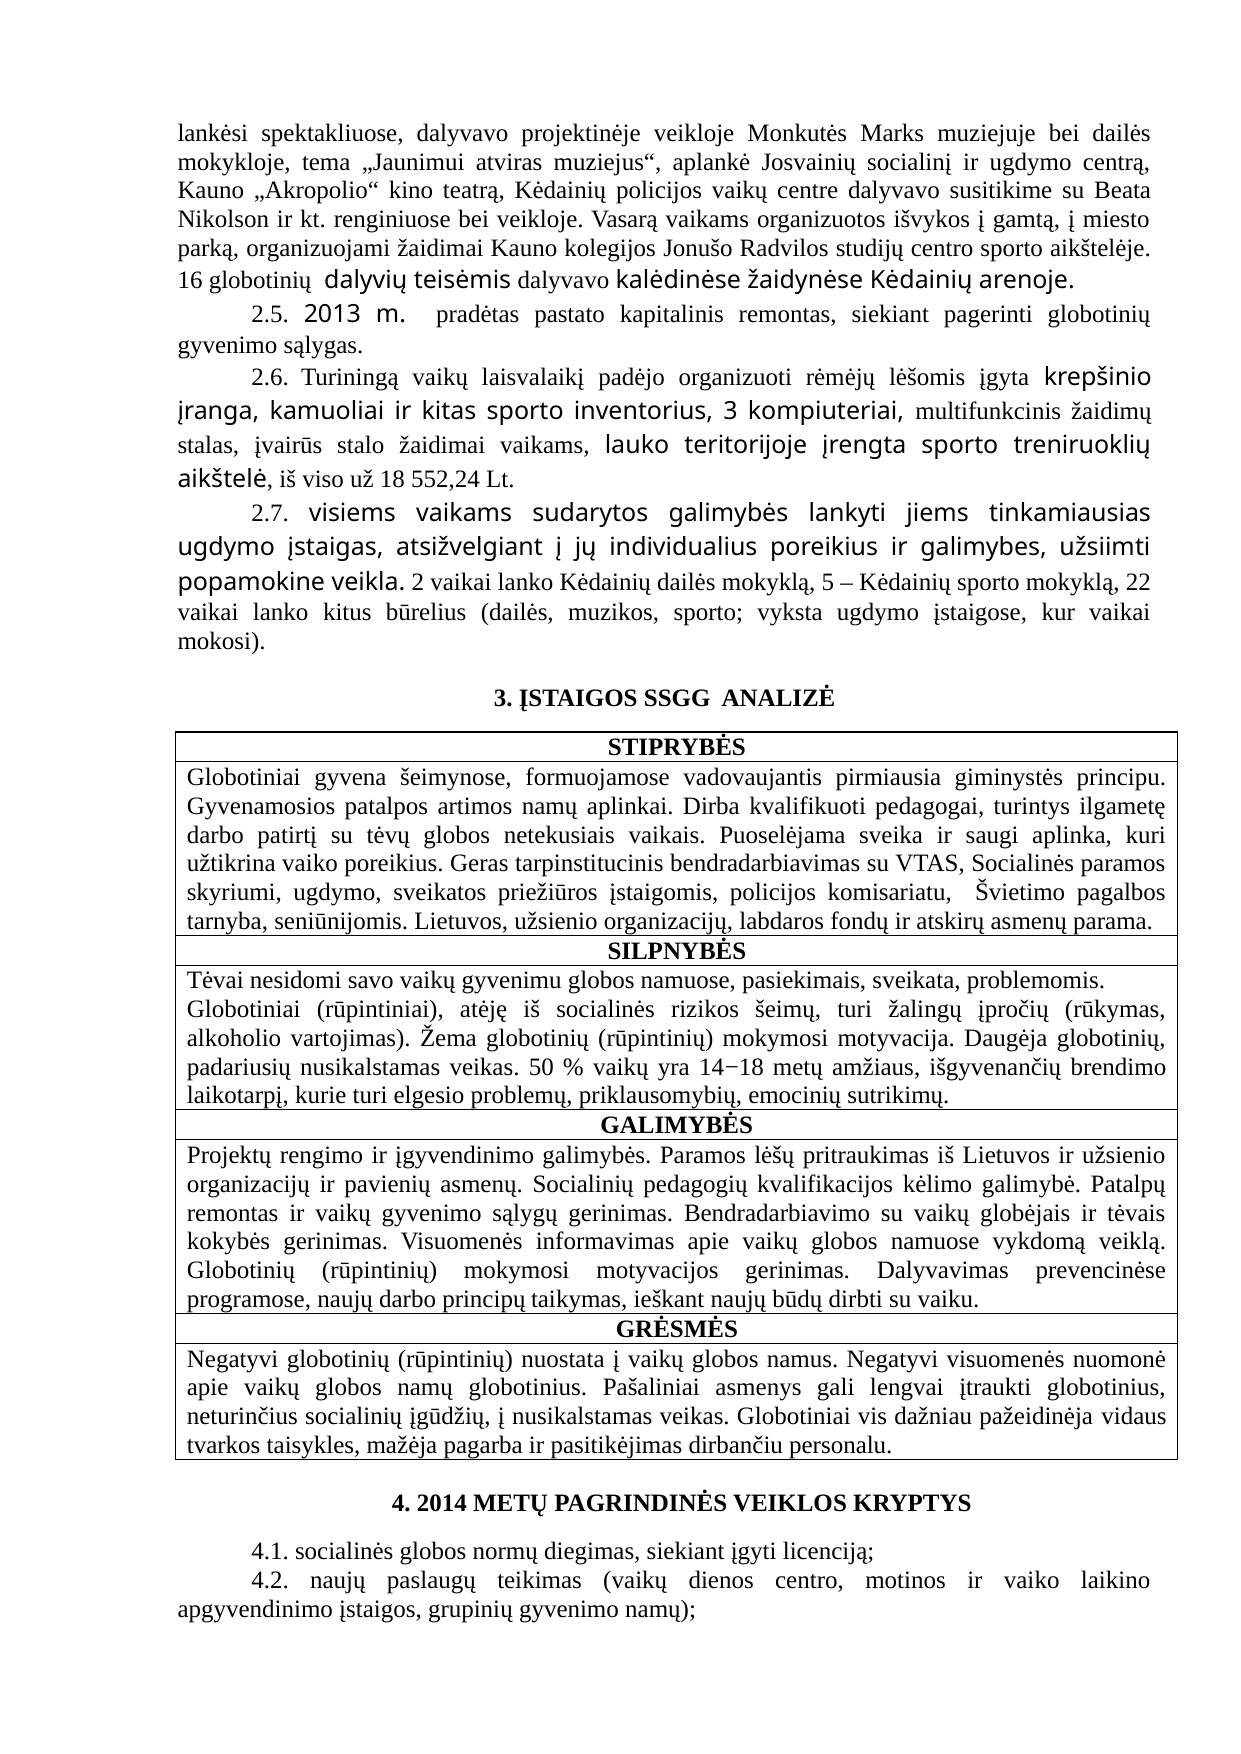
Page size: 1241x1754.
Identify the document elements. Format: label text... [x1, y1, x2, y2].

text 4.2. naujų paslaugų teikimas (vaikų dienos centro, motinos ir vaiko laikino apgyvendinimo įstaigos, grupinių gyvenimo namų); [177, 1565, 1152, 1623]
text 3. ĮSTAIGOS SSGG ANALIZĖ [177, 683, 1152, 712]
table_cell Projektų rengimo ir įgyvendinimo galimybės. Paramos lėšų pritraukimas iš Lietuvos ir užsienio organizacijų ir pavienių asmenų. Socialinių pedagogių kvalifikacijos kėlimo galimybė. Patalpų remontas ir vaikų gyvenimo sąlygų gerinimas. Bendradarbiavimo su vaikų globėjais ir tėvais kokybės gerinimas. Visuomenės informavimas apie vaikų globos namuose vykdomą veiklą. Globotinių (rūpintinių) mokymosi motyvacijos gerinimas. Dalyvavimas prevencinėse programose, naujų darbo principų taikymas, ieškant naujų būdų dirbti su vaiku. [176, 1140, 1177, 1313]
table_cell GALIMYBĖS [176, 1110, 1177, 1139]
text 2.5. 2013 m. pradėtas pastato kapitalinis remontas, siekiant pagerinti globotinių gyvenimo sąlygas. [177, 296, 1152, 359]
text 4.1. socialinės globos normų diegimas, siekiant įgyti licenciją; [177, 1536, 1152, 1565]
text 2.6. Turiningą vaikų laisvalaikį padėjo organizuoti rėmėjų lėšomis įgyta krepšinio įranga, kamuoliai ir kitas sporto inventorius, 3 kompiuteriai, multifunkcinis žaidimų stalas, įvairūs stalo žaidimai vaikams, lauko teritorijoje įrengta sporto treniruoklių aikštelė, iš viso už 18 552,24 Lt. [177, 359, 1152, 495]
text lankėsi spektakliuose, dalyvavo projektinėje veikloje Monkutės Marks muziejuje bei dailės mokykloje, tema „Jaunimui atviras muziejus“, aplankė Josvainių socialinį ir ugdymo centrą, Kauno „Akropolio“ kino teatrą, Kėdainių policijos vaikų centre dalyvavo susitikime su Beata Nikolson ir kt. renginiuose bei veikloje. Vasarą vaikams organizuotos išvykos į gamtą, į miesto parką, organizuojami žaidimai Kauno kolegijos Jonušo Radvilos studijų centro sporto aikštelėje. 16 globotinių dalyvių teisėmis dalyvavo kalėdinėse žaidynėse Kėdainių arenoje. [177, 118, 1152, 296]
table_cell Globotiniai gyvena šeimynose, formuojamose vadovaujantis pirmiausia giminystės principu. Gyvenamosios patalpos artimos namų aplinkai. Dirba kvalifikuoti pedagogai, turintys ilgametę darbo patirtį su tėvų globos netekusiais vaikais. Puoselėjama sveika ir saugi aplinka, kuri užtikrina vaiko poreikius. Geras tarpinstitucinis bendradarbiavimas su VTAS, Socialinės paramos skyriumi, ugdymo, sveikatos priežiūros įstaigomis, policijos komisariatu, Švietimo pagalbos tarnyba, seniūnijomis. Lietuvos, užsienio organizacijų, labdaros fondų ir atskirų asmenų parama. [176, 762, 1177, 935]
table_cell SILPNYBĖS [176, 936, 1177, 964]
table_cell Tėvai nesidomi savo vaikų gyvenimu globos namuose, pasiekimais, sveikata, problemomis. Globotiniai (rūpintiniai), atėję iš socialinės rizikos šeimų, turi žalingų įpročių (rūkymas, alkoholio vartojimas). Žema globotinių (rūpintinių) mokymosi motyvacija. Daugėja globotinių, padariusių nusikalstamas veikas. 50 % vaikų yra 14−18 metų amžiaus, išgyvenančių brendimo laikotarpį, kurie turi elgesio problemų, priklausomybių, emocinių sutrikimų. [176, 966, 1177, 1109]
table_header STIPRYBĖS [176, 733, 1177, 761]
table_cell GRĖSMĖS [176, 1314, 1177, 1343]
table_cell Negatyvi globotinių (rūpintinių) nuostata į vaikų globos namus. Negatyvi visuomenės nuomonė apie vaikų globos namų globotinius. Pašaliniai asmenys gali lengvai įtraukti globotinius, neturinčius socialinių įgūdžių, į nusikalstamas veikas. Globotiniai vis dažniau pažeidinėja vidaus tvarkos taisykles, mažėja pagarba ir pasitikėjimas dirbančiu personalu. [176, 1344, 1177, 1459]
text 2.7. visiems vaikams sudarytos galimybės lankyti jiems tinkamiausias ugdymo įstaigas, atsižvelgiant į jų individualius poreikius ir galimybes, užsiimti popamokine veikla. 2 vaikai lanko Kėdainių dailės mokyklą, 5 – Kėdainių sporto mokyklą, 22 vaikai lanko kitus būrelius (dailės, muzikos, sporto; vyksta ugdymo įstaigose, kur vaikai mokosi). [177, 495, 1152, 655]
text 4. 2014 METŲ PAGRINDINĖS VEIKLOS KRYPTYS [177, 1488, 1152, 1517]
